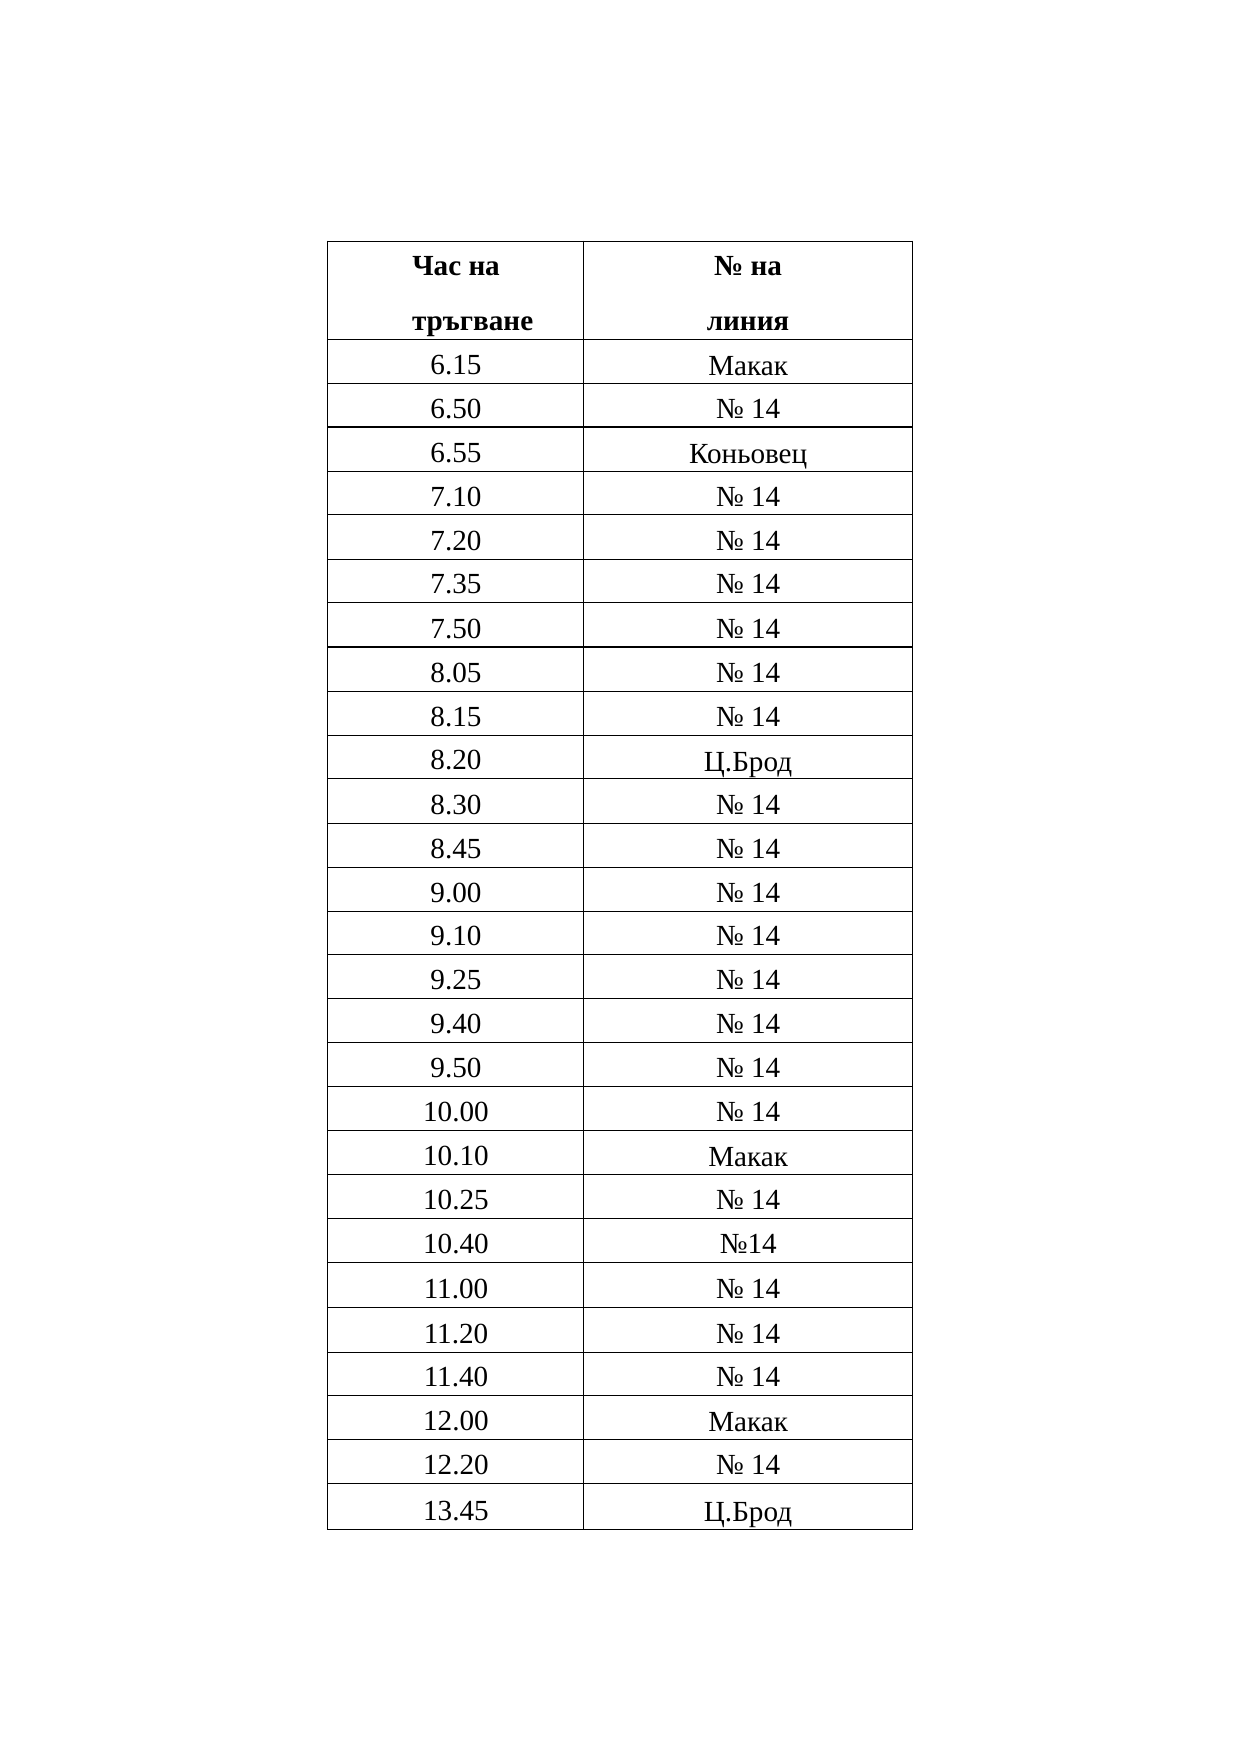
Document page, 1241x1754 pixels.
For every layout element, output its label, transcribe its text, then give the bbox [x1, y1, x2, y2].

table_cell 13.45 [328, 1484, 583, 1529]
table_cell Макак [584, 1131, 912, 1174]
table_header Час на [328, 242, 583, 295]
table_cell Макак [584, 1396, 912, 1439]
table_cell тръгване [328, 295, 583, 339]
table_cell Ц.Брод [584, 1484, 912, 1529]
table_header № на [584, 242, 912, 295]
table_cell Ц.Брод [584, 736, 912, 778]
table_cell Коньовец [584, 428, 912, 471]
table_cell Макак [584, 340, 912, 383]
